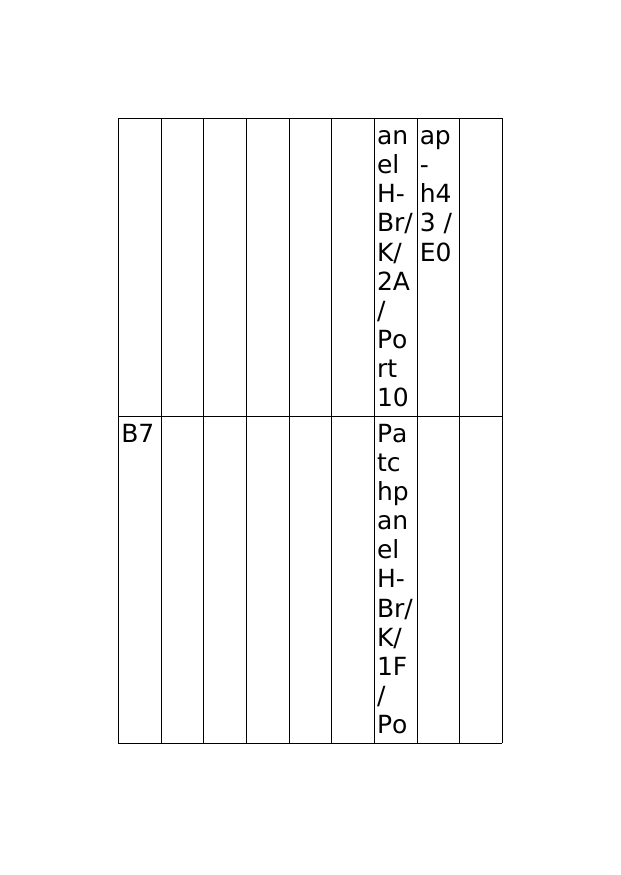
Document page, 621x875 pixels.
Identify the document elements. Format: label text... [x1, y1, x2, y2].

table_cell [247, 417, 289, 742]
table_cell [290, 417, 331, 742]
table_cell anel H-Br/K/2A / Port 10 [375, 119, 417, 416]
table_cell [460, 417, 502, 742]
table_cell [290, 119, 331, 416]
table_cell [119, 119, 161, 416]
table_cell [162, 417, 203, 742]
table_cell [247, 119, 289, 416]
table_cell [460, 119, 502, 416]
table_cell [418, 417, 459, 742]
table_cell [162, 119, 203, 416]
table_cell [204, 119, 246, 416]
table_cell [332, 417, 374, 742]
table_cell ap-h43 / E0 [418, 119, 459, 416]
table_cell [204, 417, 246, 742]
table_cell B7 [119, 417, 161, 742]
table_cell [332, 119, 374, 416]
table_cell Patchpanel H-Br/K/1F / Po [375, 417, 417, 742]
